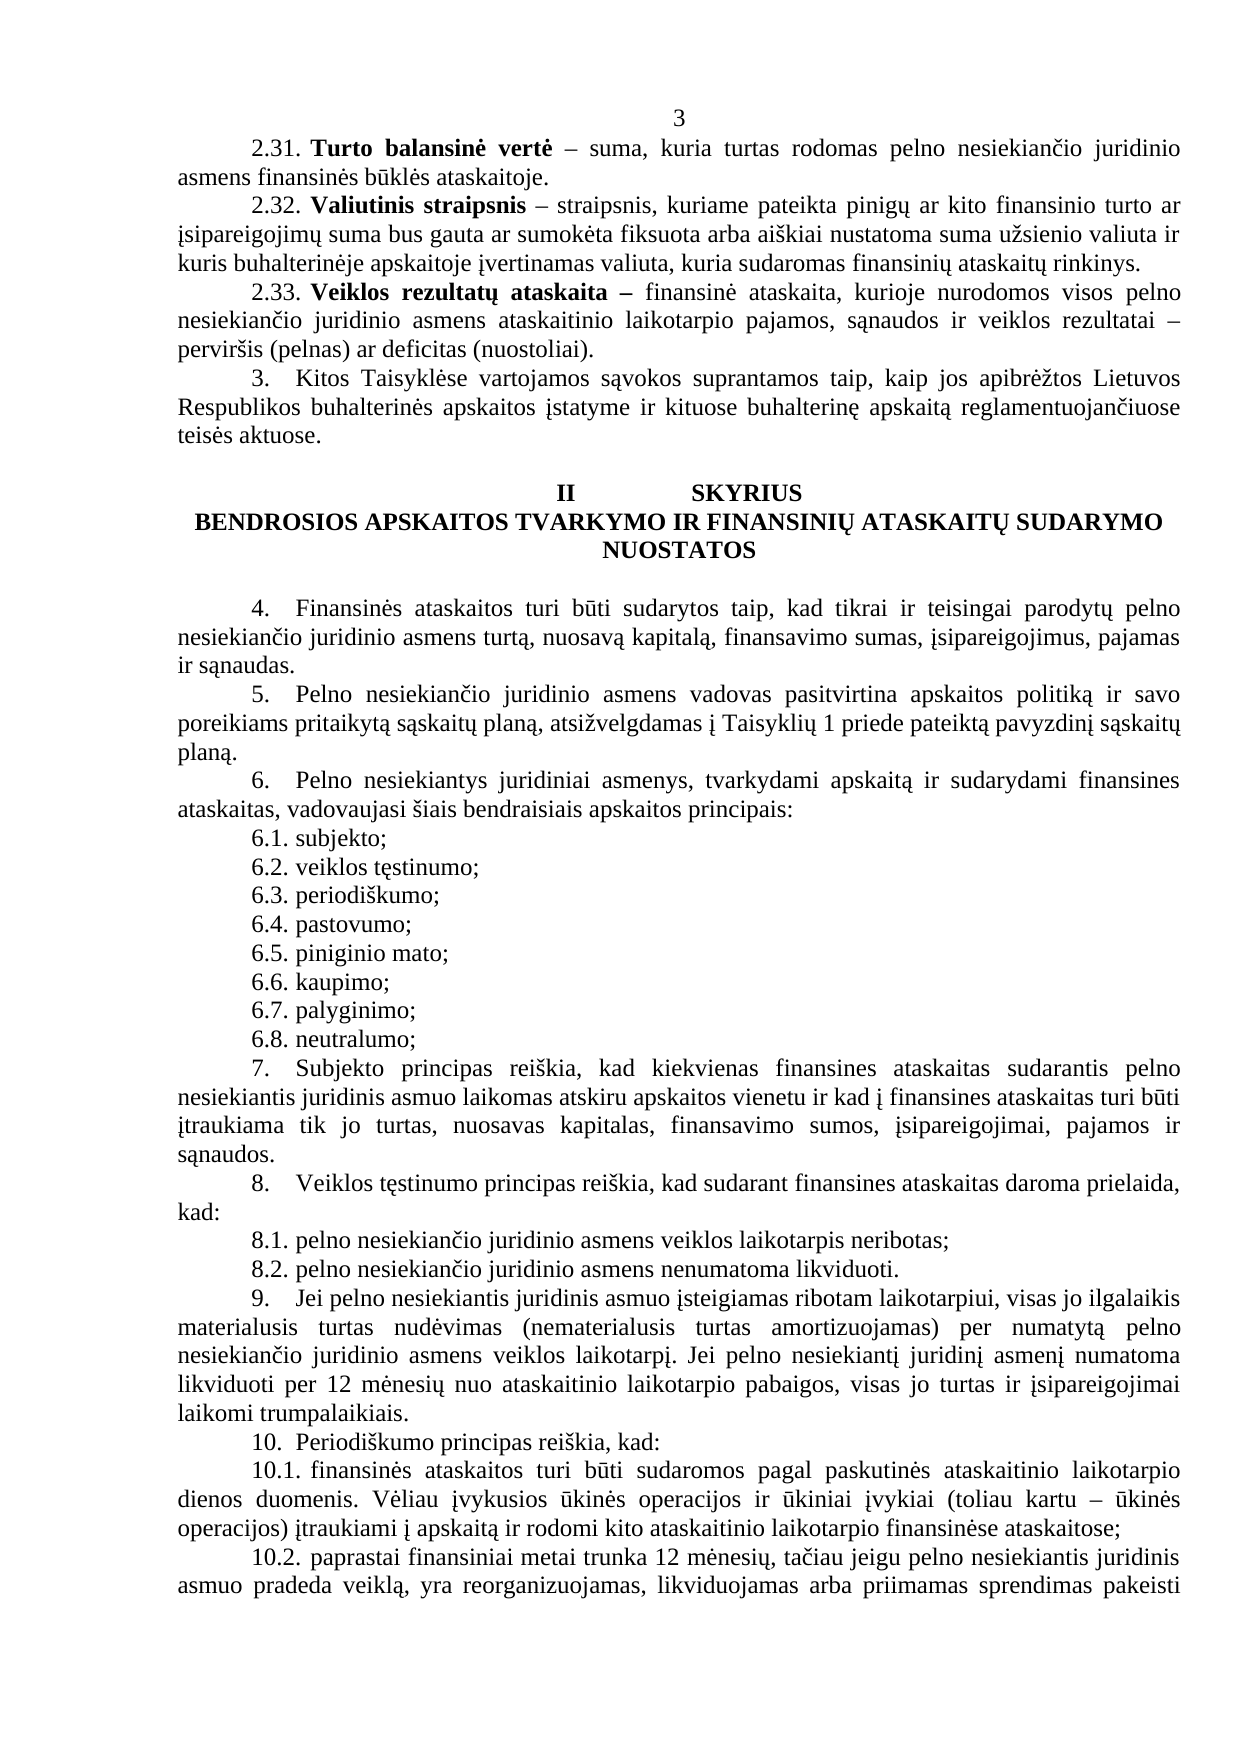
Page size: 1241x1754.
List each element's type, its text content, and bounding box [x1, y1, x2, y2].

text 6.1. subjekto; [251, 823, 1181, 852]
text 10.2. paprastai finansiniai metai trunka 12 mėnesių, tačiau jeigu pelno nesiekiantis juridinis asmuo pradeda veiklą, yra reorganizuojamas, likviduojamas arba priimamas sprendimas pakeisti [177, 1542, 1181, 1599]
text 6.7. palyginimo; [251, 995, 1181, 1024]
text 8.1. pelno nesiekiančio juridinio asmens veiklos laikotarpis neribotas; [251, 1225, 1181, 1254]
text 2.33. Veiklos rezultatų ataskaita – finansinė ataskaita, kurioje nurodomos visos pelno nesiekiančio juridinio asmens ataskaitinio laikotarpio pajamos, sąnaudos ir veiklos rezultatai – perviršis (pelnas) ar deficitas (nuostoliai). [177, 277, 1181, 363]
text 6.6. kaupimo; [251, 967, 1181, 995]
text 2.32. Valiutinis straipsnis – straipsnis, kuriame pateikta pinigų ar kito finansinio turto ar įsipareigojimų suma bus gauta ar sumokėta fiksuota arba aiškiai nustatoma suma užsienio valiuta ir kuris buhalterinėje apskaitoje įvertinamas valiuta, kuria sudaromas finansinių ataskaitų rinkinys. [177, 190, 1181, 277]
text 8. Veiklos tęstinumo principas reiškia, kad sudarant finansines ataskaitas daroma prielaida, kad: [177, 1168, 1181, 1225]
text 10. Periodiškumo principas reiškia, kad: [177, 1427, 1181, 1455]
text BENDROSIOS APSKAITOS TVARKYMO IR FINANSINIŲ ATASKAITŲ SUDARYMO NUOSTATOS [177, 507, 1181, 564]
text 6.4. pastovumo; [251, 909, 1181, 938]
text 2.31. Turto balansinė vertė – suma, kuria turtas rodomas pelno nesiekiančio juridinio asmens finansinės būklės ataskaitoje. [177, 133, 1181, 190]
text 8.2. pelno nesiekiančio juridinio asmens nenumatoma likviduoti. [251, 1254, 1181, 1283]
text 5. Pelno nesiekiančio juridinio asmens vadovas pasitvirtina apskaitos politiką ir savo poreikiams pritaikytą sąskaitų planą, atsižvelgdamas į Taisyklių 1 priede pateiktą pavyzdinį sąskaitų planą. [177, 679, 1181, 765]
text 3. Kitos Taisyklėse vartojamos sąvokos suprantamos taip, kaip jos apibrėžtos Lietuvos Respublikos buhalterinės apskaitos įstatyme ir kituose buhalterinę apskaitą reglamentuojančiuose teisės aktuose. [177, 363, 1181, 449]
text 6. Pelno nesiekiantys juridiniai asmenys, tvarkydami apskaitą ir sudarydami finansines ataskaitas, vadovaujasi šiais bendraisiais apskaitos principais: [177, 765, 1181, 823]
text 4. Finansinės ataskaitos turi būti sudarytos taip, kad tikrai ir teisingai parodytų pelno nesiekiančio juridinio asmens turtą, nuosavą kapitalą, finansavimo sumas, įsipareigojimus, pajamas ir sąnaudas. [177, 593, 1181, 679]
text 9. Jei pelno nesiekiantis juridinis asmuo įsteigiamas ribotam laikotarpiui, visas jo ilgalaikis materialusis turtas nudėvimas (nematerialusis turtas amortizuojamas) per numatytą pelno nesiekiančio juridinio asmens veiklos laikotarpį. Jei pelno nesiekiantį juridinį asmenį numatoma likviduoti per 12 mėnesių nuo ataskaitinio laikotarpio pabaigos, visas jo turtas ir įsipareigojimai laikomi trumpalaikiais. [177, 1283, 1181, 1427]
text 7. Subjekto principas reiškia, kad kiekvienas finansines ataskaitas sudarantis pelno nesiekiantis juridinis asmuo laikomas atskiru apskaitos vienetu ir kad į finansines ataskaitas turi būti įtraukiama tik jo turtas, nuosavas kapitalas, finansavimo sumos, įsipareigojimai, pajamos ir sąnaudos. [177, 1053, 1181, 1168]
text II SKYRIUS [177, 478, 1181, 507]
text 6.8. neutralumo; [251, 1024, 1181, 1053]
text 6.2. veiklos tęstinumo; [251, 852, 1181, 880]
text 10.1. finansinės ataskaitos turi būti sudaromos pagal paskutinės ataskaitinio laikotarpio dienos duomenis. Vėliau įvykusios ūkinės operacijos ir ūkiniai įvykiai (toliau kartu – ūkinės operacijos) įtraukiami į apskaitą ir rodomi kito ataskaitinio laikotarpio finansinėse ataskaitose; [177, 1455, 1181, 1542]
text 6.5. piniginio mato; [251, 938, 1181, 967]
text 6.3. periodiškumo; [251, 880, 1181, 909]
